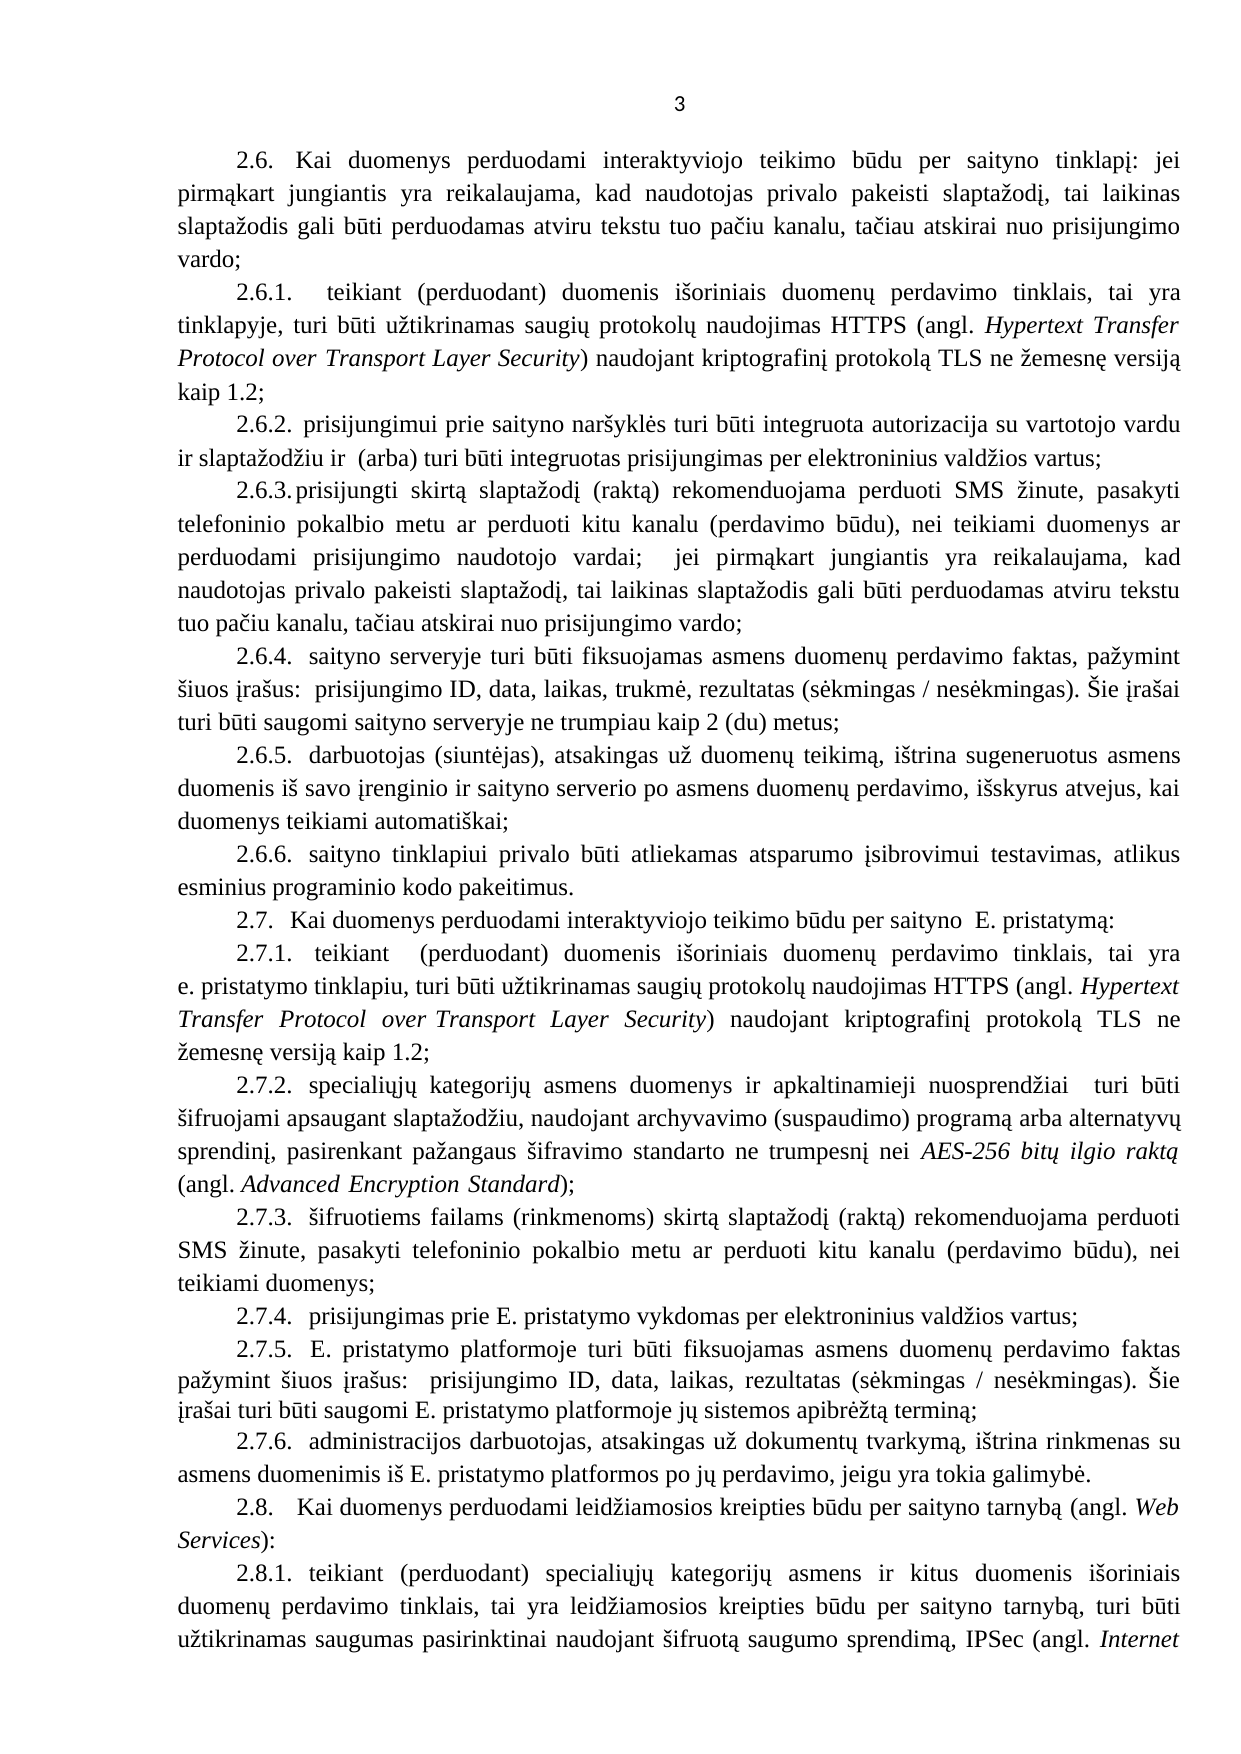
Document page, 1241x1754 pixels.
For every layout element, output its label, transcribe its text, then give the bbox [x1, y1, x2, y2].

text 2.7.4. prisijungimas prie E. pristatymo vykdomas per elektroninius valdžios vartus; [177, 1301, 1181, 1330]
text 2.6.1. teikiant (perduodant) duomenis išoriniais duomenų perdavimo tinklais, tai yra tinklapyje, turi būti užtikrinamas saugių protokolų naudojimas HTTPS (angl. Hypertext Transfer Protocol over Transport Layer Security) naudojant kriptografinį protokolą TLS ne žemesnę versiją kaip 1.2; [177, 277, 1181, 405]
text 2.8.1. teikiant (perduodant) specialiųjų kategorijų asmens ir kitus duomenis išoriniais duomenų perdavimo tinklais, tai yra leidžiamosios kreipties būdu per saityno tarnybą, turi būti užtikrinamas saugumas pasirinktinai naudojant šifruotą saugumo sprendimą, IPSec (angl. Internet [177, 1558, 1181, 1653]
text 2.7.2. specialiųjų kategorijų asmens duomenys ir apkaltinamieji nuosprendžiai turi būti šifruojami apsaugant slaptažodžiu, naudojant archyvavimo (suspaudimo) programą arba alternatyvų sprendinį, pasirenkant pažangaus šifravimo standarto ne trumpesnį nei AES-256 bitų ilgio raktą (angl. Advanced Encryption Standard); [177, 1070, 1181, 1198]
text 2.7.6. administracijos darbuotojas, atsakingas už dokumentų tvarkymą, ištrina rinkmenas su asmens duomenimis iš E. pristatymo platformos po jų perdavimo, jeigu yra tokia galimybė. [177, 1426, 1181, 1488]
text 2.6.3. prisijungti skirtą slaptažodį (raktą) rekomenduojama perduoti SMS žinute, pasakyti telefoninio pokalbio metu ar perduoti kitu kanalu (perdavimo būdu), nei teikiami duomenys ar perduodami prisijungimo naudotojo vardai; jei pirmąkart jungiantis yra reikalaujama, kad naudotojas privalo pakeisti slaptažodį, tai laikinas slaptažodis gali būti perduodamas atviru tekstu tuo pačiu kanalu, tačiau atskirai nuo prisijungimo vardo; [177, 476, 1181, 636]
text 2.7. Kai duomenys perduodami interaktyviojo teikimo būdu per saityno E. pristatymą: [177, 905, 1181, 934]
text 2.7.5. E. pristatymo platformoje turi būti fiksuojamas asmens duomenų perdavimo faktas pažymint šiuos įrašus: prisijungimo ID, data, laikas, rezultatas (sėkmingas / nesėkmingas). Šie įrašai turi būti saugomi E. pristatymo platformoje jų sistemos apibrėžtą terminą; [177, 1334, 1181, 1424]
text 2.6.4. saityno serveryje turi būti fiksuojamas asmens duomenų perdavimo faktas, pažymint šiuos įrašus: prisijungimo ID, data, laikas, trukmė, rezultatas (sėkmingas / nesėkmingas). Šie įrašai turi būti saugomi saityno serveryje ne trumpiau kaip 2 (du) metus; [177, 641, 1181, 736]
text 2.6.6. saityno tinklapiui privalo būti atliekamas atsparumo įsibrovimui testavimas, atlikus esminius programinio kodo pakeitimus. [177, 839, 1181, 901]
text 2.7.3. šifruotiems failams (rinkmenoms) skirtą slaptažodį (raktą) rekomenduojama perduoti SMS žinute, pasakyti telefoninio pokalbio metu ar perduoti kitu kanalu (perdavimo būdu), nei teikiami duomenys; [177, 1202, 1181, 1297]
text 2.6.5. darbuotojas (siuntėjas), atsakingas už duomenų teikimą, ištrina sugeneruotus asmens duomenis iš savo įrenginio ir saityno serverio po asmens duomenų perdavimo, išskyrus atvejus, kai duomenys teikiami automatiškai; [177, 740, 1181, 834]
text 2.8. Kai duomenys perduodami leidžiamosios kreipties būdu per saityno tarnybą (angl. Web Services): [177, 1492, 1181, 1554]
text 2.6.2. prisijungimui prie saityno naršyklės turi būti integruota autorizacija su vartotojo vardu ir slaptažodžiu ir (arba) turi būti integruotas prisijungimas per elektroninius valdžios vartus; [177, 409, 1181, 471]
text 2.6. Kai duomenys perduodami interaktyviojo teikimo būdu per saityno tinklapį: jei pirmąkart jungiantis yra reikalaujama, kad naudotojas privalo pakeisti slaptažodį, tai laikinas slaptažodis gali būti perduodamas atviru tekstu tuo pačiu kanalu, tačiau atskirai nuo prisijungimo vardo; [177, 145, 1181, 273]
text 2.7.1. teikiant (perduodant) duomenis išoriniais duomenų perdavimo tinklais, tai yra e. pristatymo tinklapiu, turi būti užtikrinamas saugių protokolų naudojimas HTTPS (angl. Hypertext Transfer Protocol over Transport Layer Security) naudojant kriptografinį protokolą TLS ne žemesnę versiją kaip 1.2; [177, 938, 1181, 1066]
